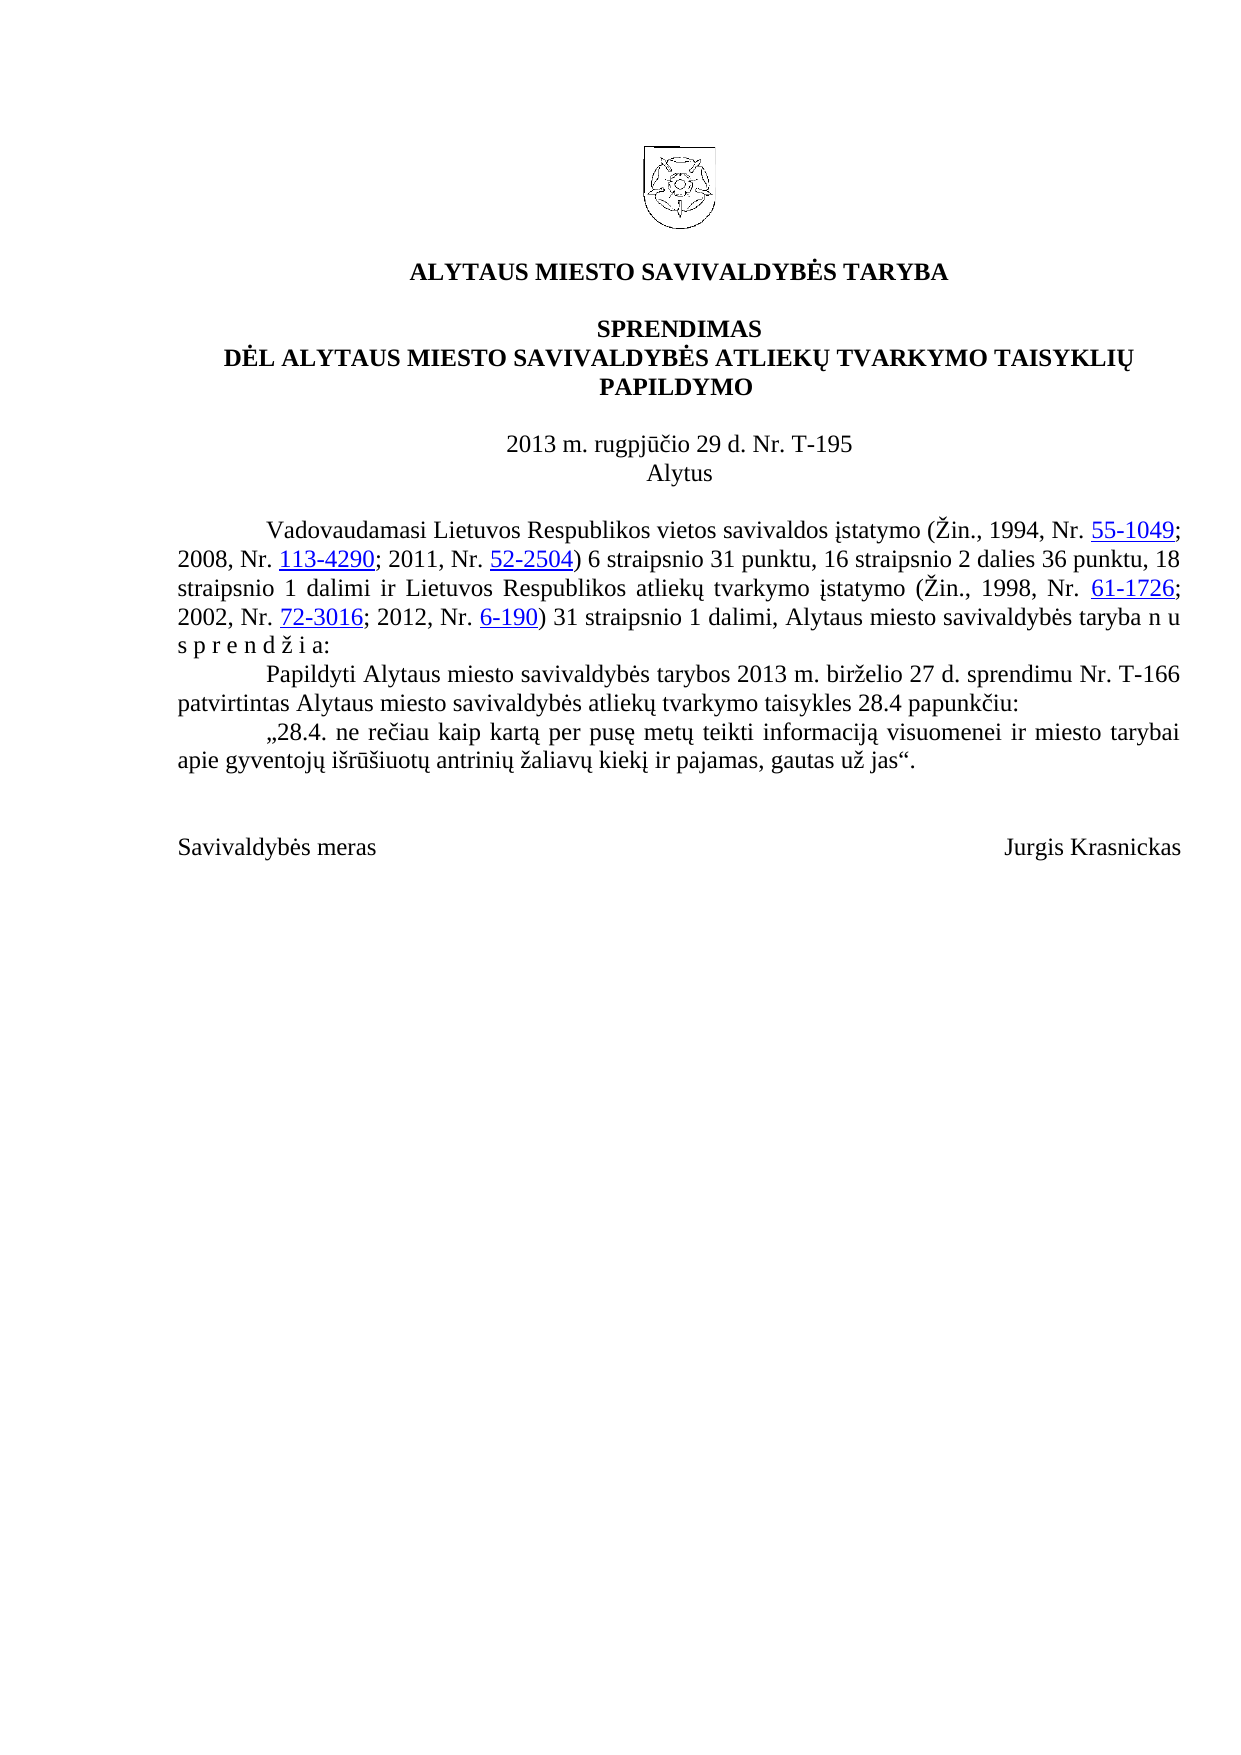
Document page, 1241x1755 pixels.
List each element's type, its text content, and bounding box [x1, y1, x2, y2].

text Vadovaudamasi Lietuvos Respublikos vietos savivaldos įstatymo (Žin., 1994, Nr. 55-1049; 2008, Nr. 113-4290; 2011, Nr. 52-2504) 6 straipsnio 31 punktu, 16 straipsnio 2 dalies 36 punktu, 18 straipsnio 1 dalimi ir Lietuvos Respublikos atliekų tvarkymo įstatymo (Žin., 1998, Nr. 61-1726; 2002, Nr. 72-3016; 2012, Nr. 6-190) 31 straipsnio 1 dalimi, Alytaus miesto savivaldybės taryba n u s p r e n d ž i a: [177, 516, 1181, 659]
text Savivaldybės meras Jurgis Krasnickas [177, 832, 1181, 861]
text SPRENDIMAS [177, 314, 1181, 343]
text „28.4. ne rečiau kaip kartą per pusę metų teikti informaciją visuomenei ir miesto tarybai apie gyventojų išrūšiuotų antrinių žaliavų kiekį ir pajamas, gautas už jas“. [177, 717, 1181, 774]
text ALYTAUS MIESTO SAVIVALDYBĖS TARYBA [177, 257, 1181, 286]
text DĖL ALYTAUS MIESTO SAVIVALDYBĖS ATLIEKŲ TVARKYMO TAISYKLIŲ PAPILDYMO [177, 343, 1181, 401]
text Alytus [177, 458, 1181, 487]
text 2013 m. rugpjūčio 29 d. Nr. T-195 [177, 429, 1181, 458]
text Papildyti Alytaus miesto savivaldybės tarybos 2013 m. birželio 27 d. sprendimu Nr. T-166 patvirtintas Alytaus miesto savivaldybės atliekų tvarkymo taisykles 28.4 papunkčiu: [177, 659, 1181, 717]
